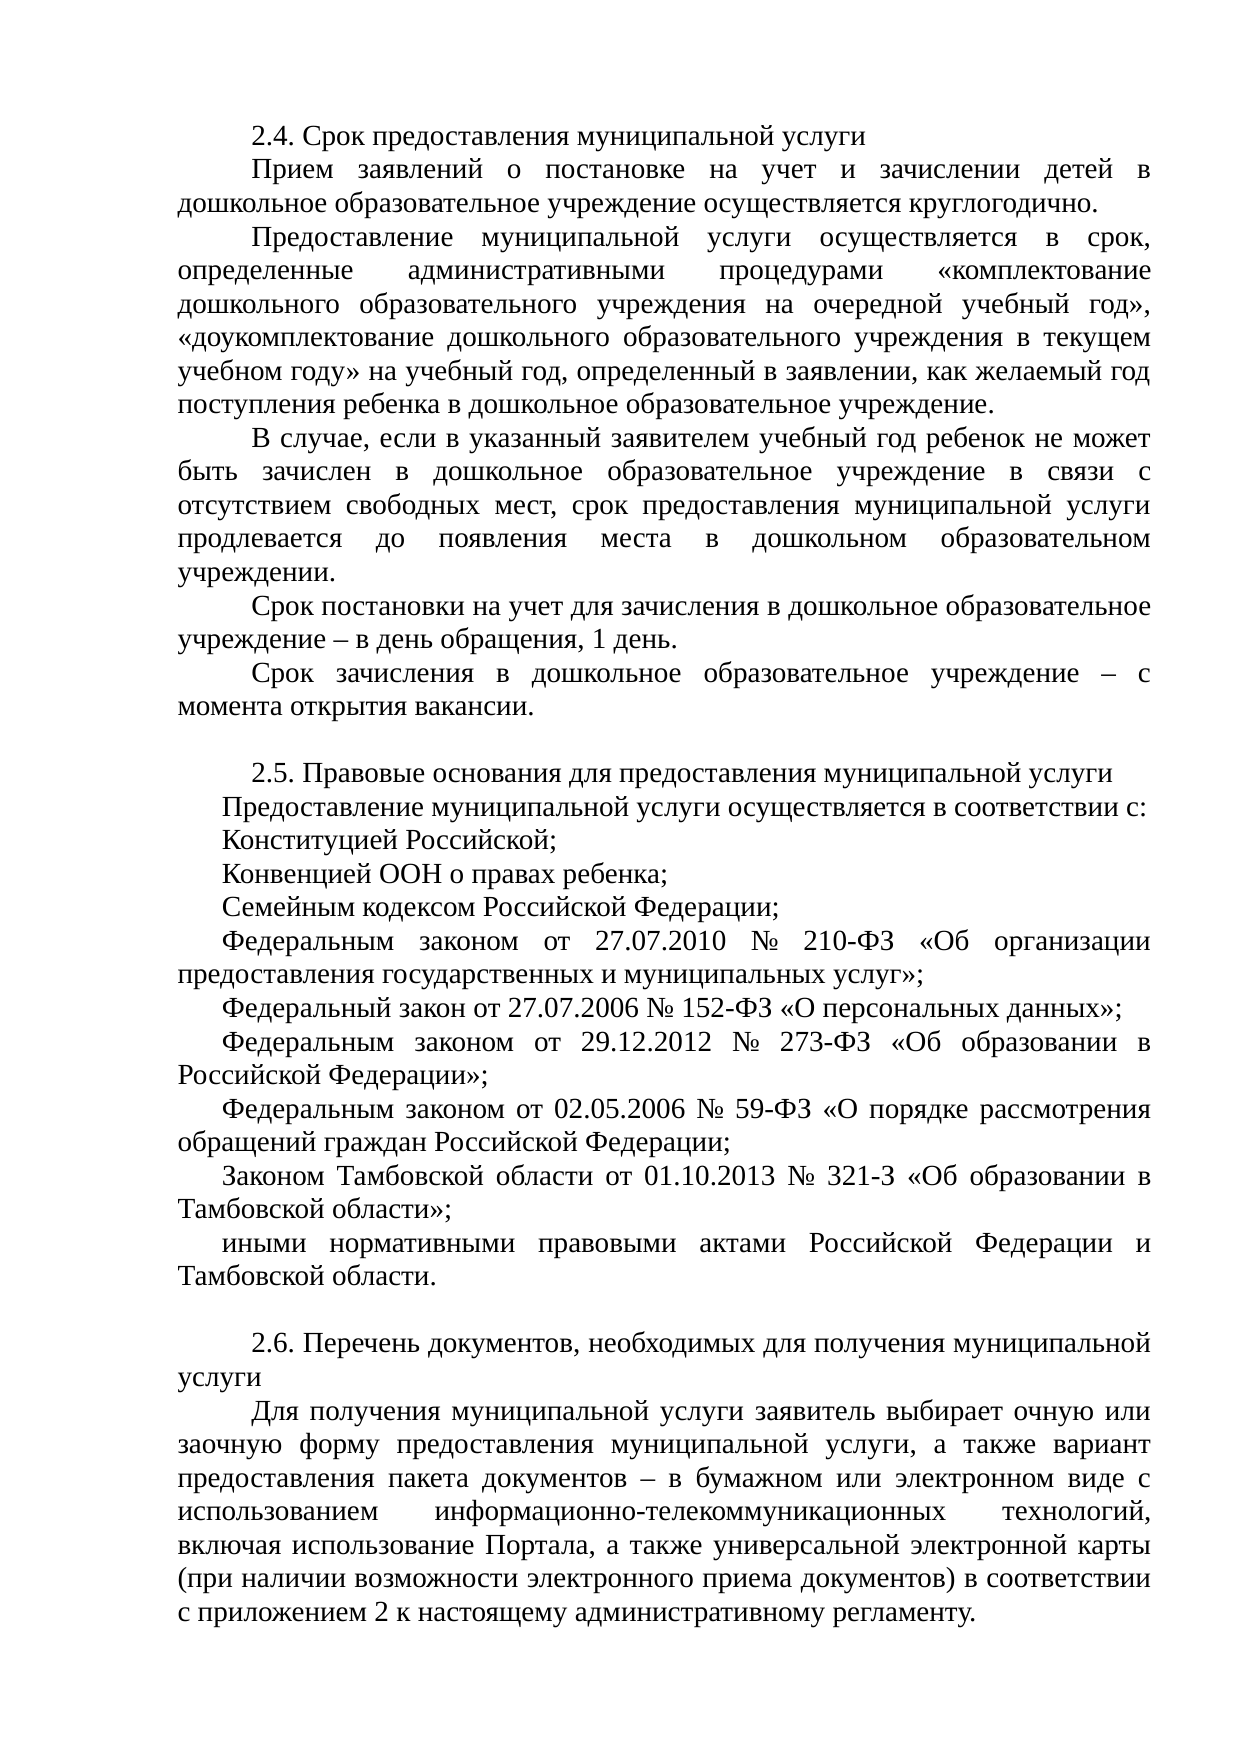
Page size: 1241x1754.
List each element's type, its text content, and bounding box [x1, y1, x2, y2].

text Срок зачисления в дошкольное образовательное учреждение – с момента открытия вакансии. [177, 655, 1152, 722]
text В случае, если в указанный заявителем учебный год ребенок не может быть зачислен в дошкольное образовательное учреждение в связи с отсутствием свободных мест, срок предоставления муниципальной услуги продлевается до появления места в дошкольном образовательном учреждении. [177, 420, 1152, 588]
list Федеральный закон от 27.07.2006 № 152-ФЗ «О персональных данных»; [177, 990, 1152, 1024]
list Законом Тамбовской области от 01.10.2013 № 321-З «Об образовании в Тамбовской области»; [177, 1158, 1152, 1225]
text Срок постановки на учет для зачисления в дошкольное образовательное учреждение – в день обращения, 1 день. [177, 588, 1152, 655]
text 2.6. Перечень документов, необходимых для получения муниципальной услуги [177, 1326, 1152, 1393]
list Семейным кодексом Российской Федерации; [177, 889, 1152, 923]
text 2.5. Правовые основания для предоставления муниципальной услуги [177, 755, 1152, 789]
list Конвенцией ООН о правах ребенка; [177, 856, 1152, 889]
list Федеральным законом от 29.12.2012 № 273-ФЗ «Об образовании в Российской Федерации»; [177, 1024, 1152, 1091]
text Предоставление муниципальной услуги осуществляется в соответствии с: [177, 789, 1152, 822]
list иными нормативными правовыми актами Российской Федерации и Тамбовской области. [177, 1225, 1152, 1292]
list Федеральным законом от 27.07.2010 № 210-ФЗ «Об организации предоставления государственных и муниципальных услуг»; [177, 923, 1152, 990]
text Прием заявлений о постановке на учет и зачислении детей в дошкольное образовательное учреждение осуществляется круглогодично. [177, 152, 1152, 219]
text Предоставление муниципальной услуги осуществляется в срок, определенные административными процедурами «комплектование дошкольного образовательного учреждения на очередной учебный год», «доукомплектование дошкольного образовательного учреждения в текущем учебном году» на учебный год, определенный в заявлении, как желаемый год поступления ребенка в дошкольное образовательное учреждение. [177, 219, 1152, 420]
list Конституцией Российской; [177, 822, 1152, 856]
list Федеральным законом от 02.05.2006 № 59-ФЗ «О порядке рассмотрения обращений граждан Российской Федерации; [177, 1091, 1152, 1158]
text 2.4. Срок предоставления муниципальной услуги [177, 118, 1152, 152]
text Для получения муниципальной услуги заявитель выбирает очную или заочную форму предоставления муниципальной услуги, а также вариант предоставления пакета документов – в бумажном или электронном виде с использованием информационно-телекоммуникационных технологий, включая использование Портала, а также универсальной электронной карты (при наличии возможности электронного приема документов) в соответствии с приложением 2 к настоящему административному регламенту. [177, 1393, 1152, 1627]
